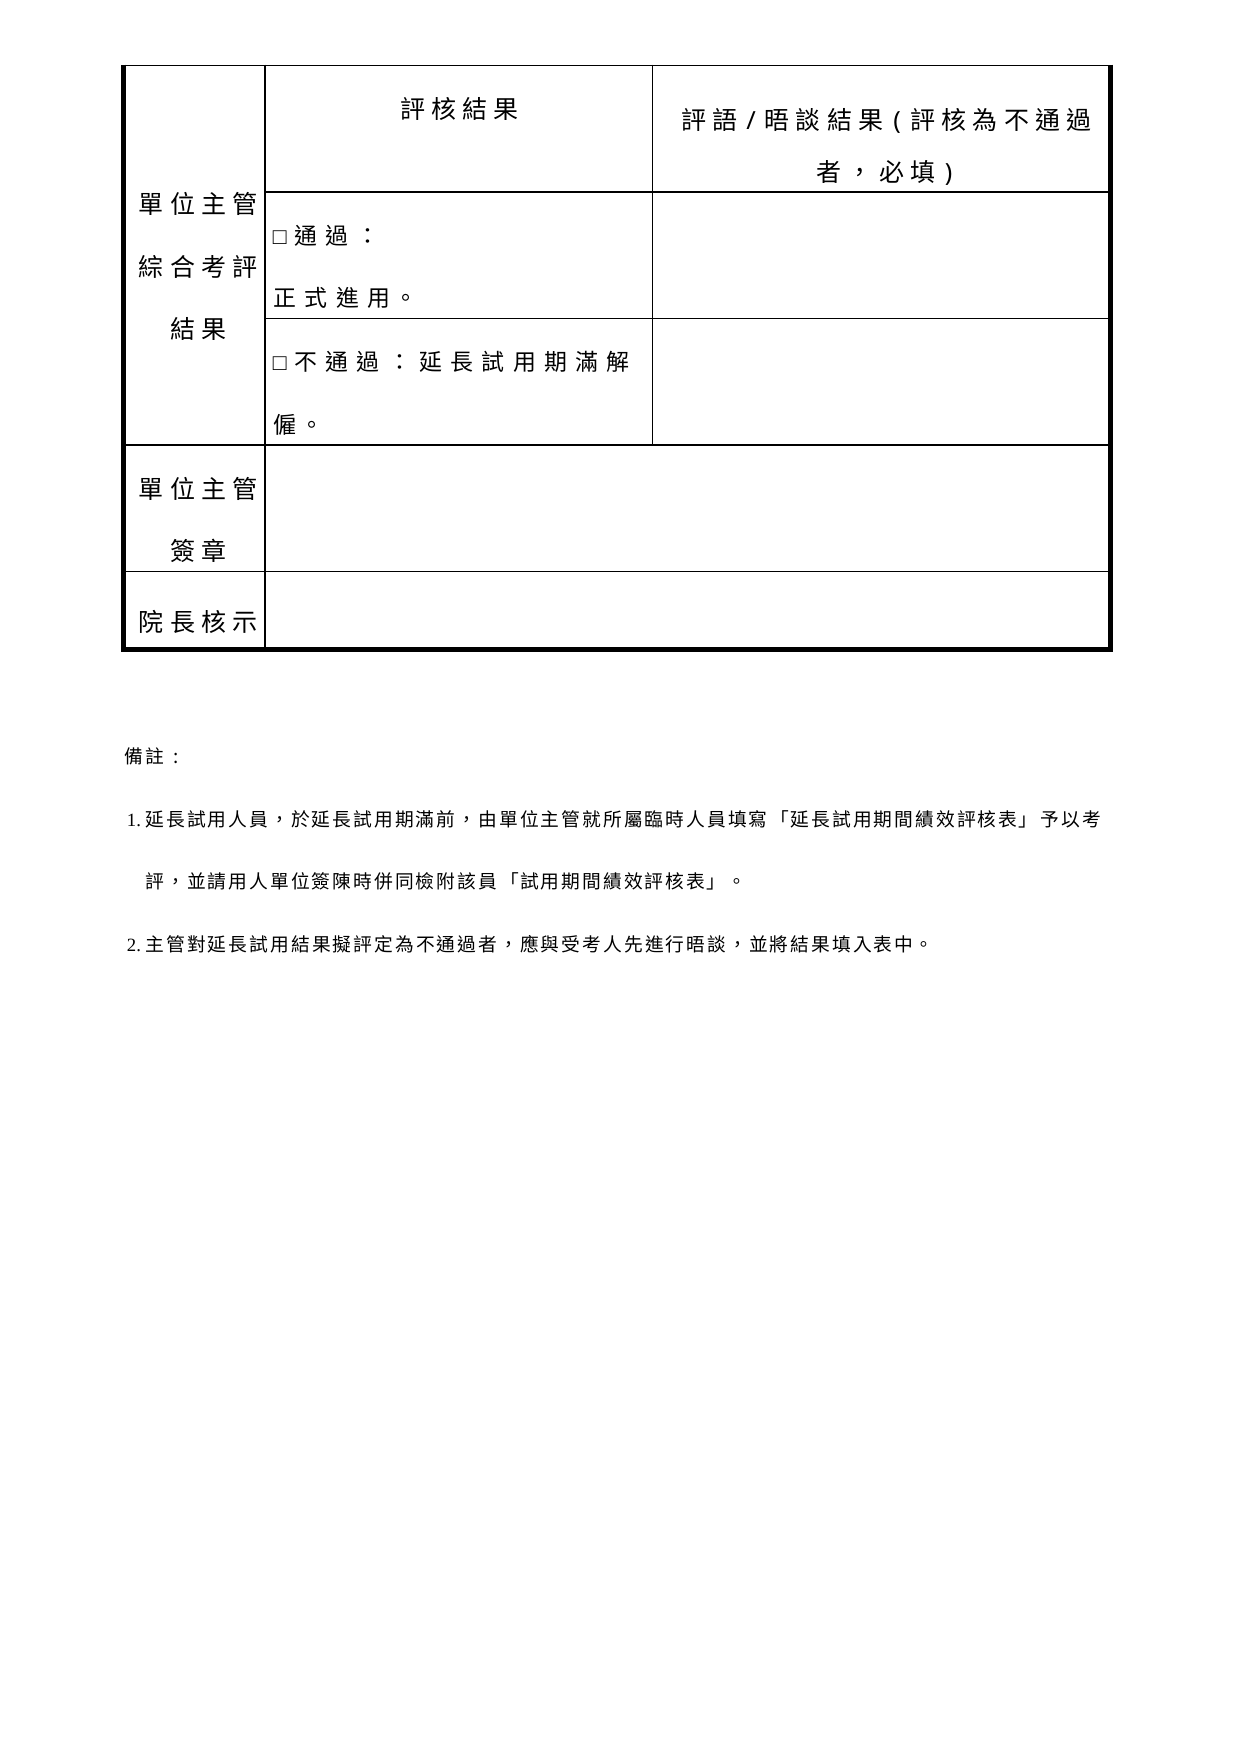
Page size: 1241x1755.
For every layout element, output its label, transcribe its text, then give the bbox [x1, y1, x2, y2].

table_cell 評語/晤談結果(評核為不通過者，必填) [653, 66, 1108, 191]
text 1.延長試用人員，於延長試用期滿前，由單位主管就所屬臨時人員填寫「延長試用期間績效評核表」予以考評，並請用人單位簽陳時併同檢附該員「試用期間績效評核表」。 [123, 777, 1102, 902]
table_cell 院長核示 [126, 572, 264, 647]
table_cell □通過： 正式進用。 [266, 193, 652, 318]
text 2.主管對延長試用結果擬評定為不通過者，應與受考人先進行晤談，並將結果填入表中。 [123, 902, 1102, 964]
table_cell [653, 319, 1108, 444]
table_cell 單位主管 簽章 [126, 446, 264, 571]
table_cell □不通過：延長試用期滿解僱。 [266, 319, 652, 444]
table_cell [266, 572, 1108, 647]
table_cell 評核結果 [266, 66, 652, 191]
text 備註: [123, 714, 1102, 777]
table_cell [653, 193, 1108, 318]
table_cell [266, 446, 1108, 571]
table_cell 單位主管 綜合考評 結果 [126, 66, 264, 444]
